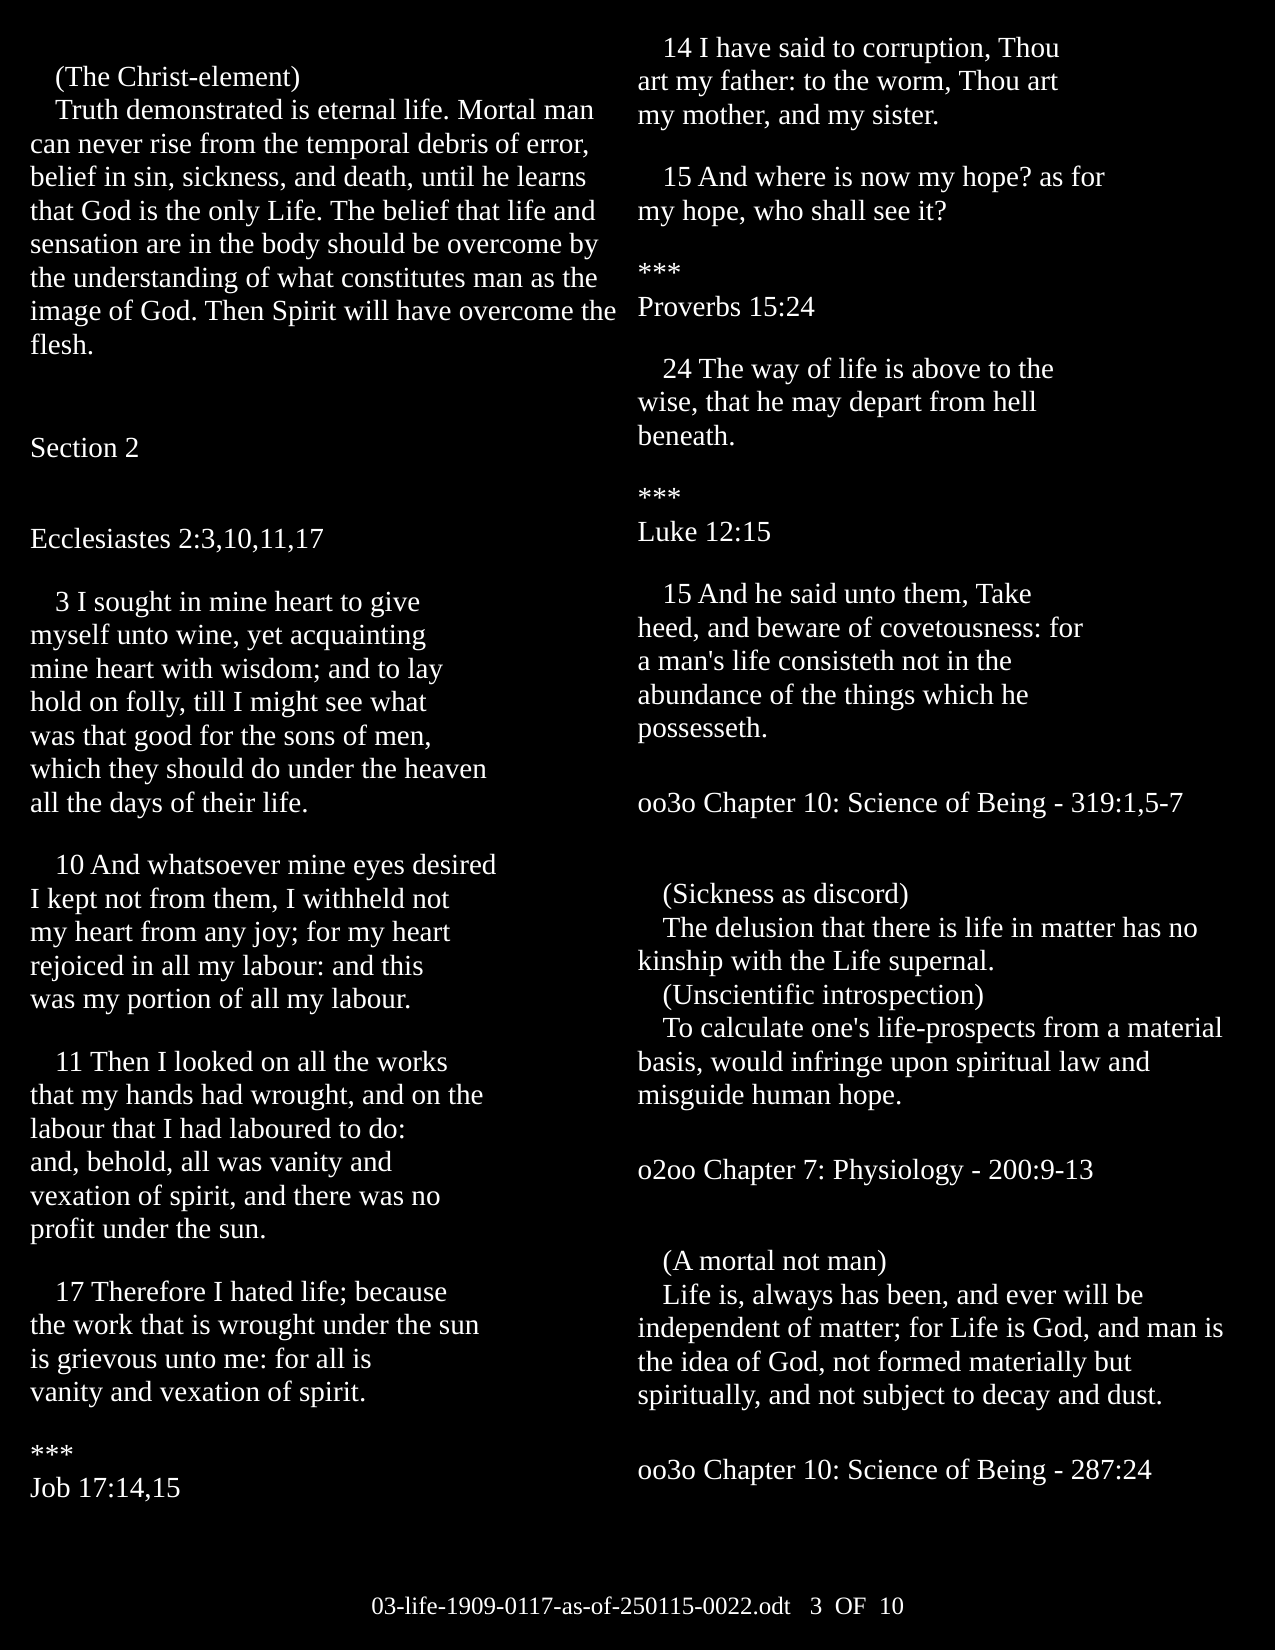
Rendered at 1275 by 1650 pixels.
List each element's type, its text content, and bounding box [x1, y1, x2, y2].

text oo3o Chapter 10: Science of Being - 287:24 [637, 1452, 1245, 1543]
text (The Christ-element) Truth demonstrated is eternal life. Mortal man can never rise from the temporal debris of error, belief in sin, sickness, and death, until he learns that God is the only Life. The belief that life and sensation are in the body should be overcome by the understanding of what constitutes man as the image of God. Then Spirit will have overcome the flesh. [30, 30, 637, 361]
text oo3o Chapter 10: Science of Being - 319:1,5-7 (Sickness as discord) The delusion that there is life in matter has no kinship with the Life supernal. (Unscientific introspection) To calculate one's life-prospects from a material basis, would infringe upon spiritual law and misguide human hope. [637, 785, 1245, 1111]
text Section 2 [30, 402, 637, 464]
text o2oo Chapter 7: Physiology - 200:9-13 (A mortal not man) Life is, always has been, and ever will be independent of matter; for Life is God, and man is the idea of God, not formed materially but spiritually, and not subject to decay and dust. [637, 1152, 1245, 1411]
text Ecclesiastes 2:3,10,11,17 3 I sought in mine heart to give myself unto wine, yet acquainting mine heart with wisdom; and to lay hold on folly, till I might see what was that good for the sons of men, which they should do under the heaven all the days of their life. 10 And whatsoever mine eyes desired I kept not from them, I withheld not my heart from any joy; for my heart rejoiced in all my labour: and this was my portion of all my labour. 11 Then I looked on all the works that my hands had wrought, and on the labour that I had laboured to do: and, behold, all was vanity and vexation of spirit, and there was no profit under the sun. 17 Therefore I hated life; because the work that is wrought under the sun is grievous unto me: for all is vanity and vexation of spirit. *** Job 17:14,15 14 I have said to corruption, Thou art my father: to the worm, Thou art my mother, and my sister. 15 And where is now my hope? as for my hope, who shall see it? *** Proverbs 15:24 24 The way of life is above to the wise, that he may depart from hell beneath. *** Luke 12:15 15 And he said unto them, Take heed, and beware of covetousness: for a man's life consisteth not in the abundance of the things which he possesseth. [30, 30, 1245, 1533]
